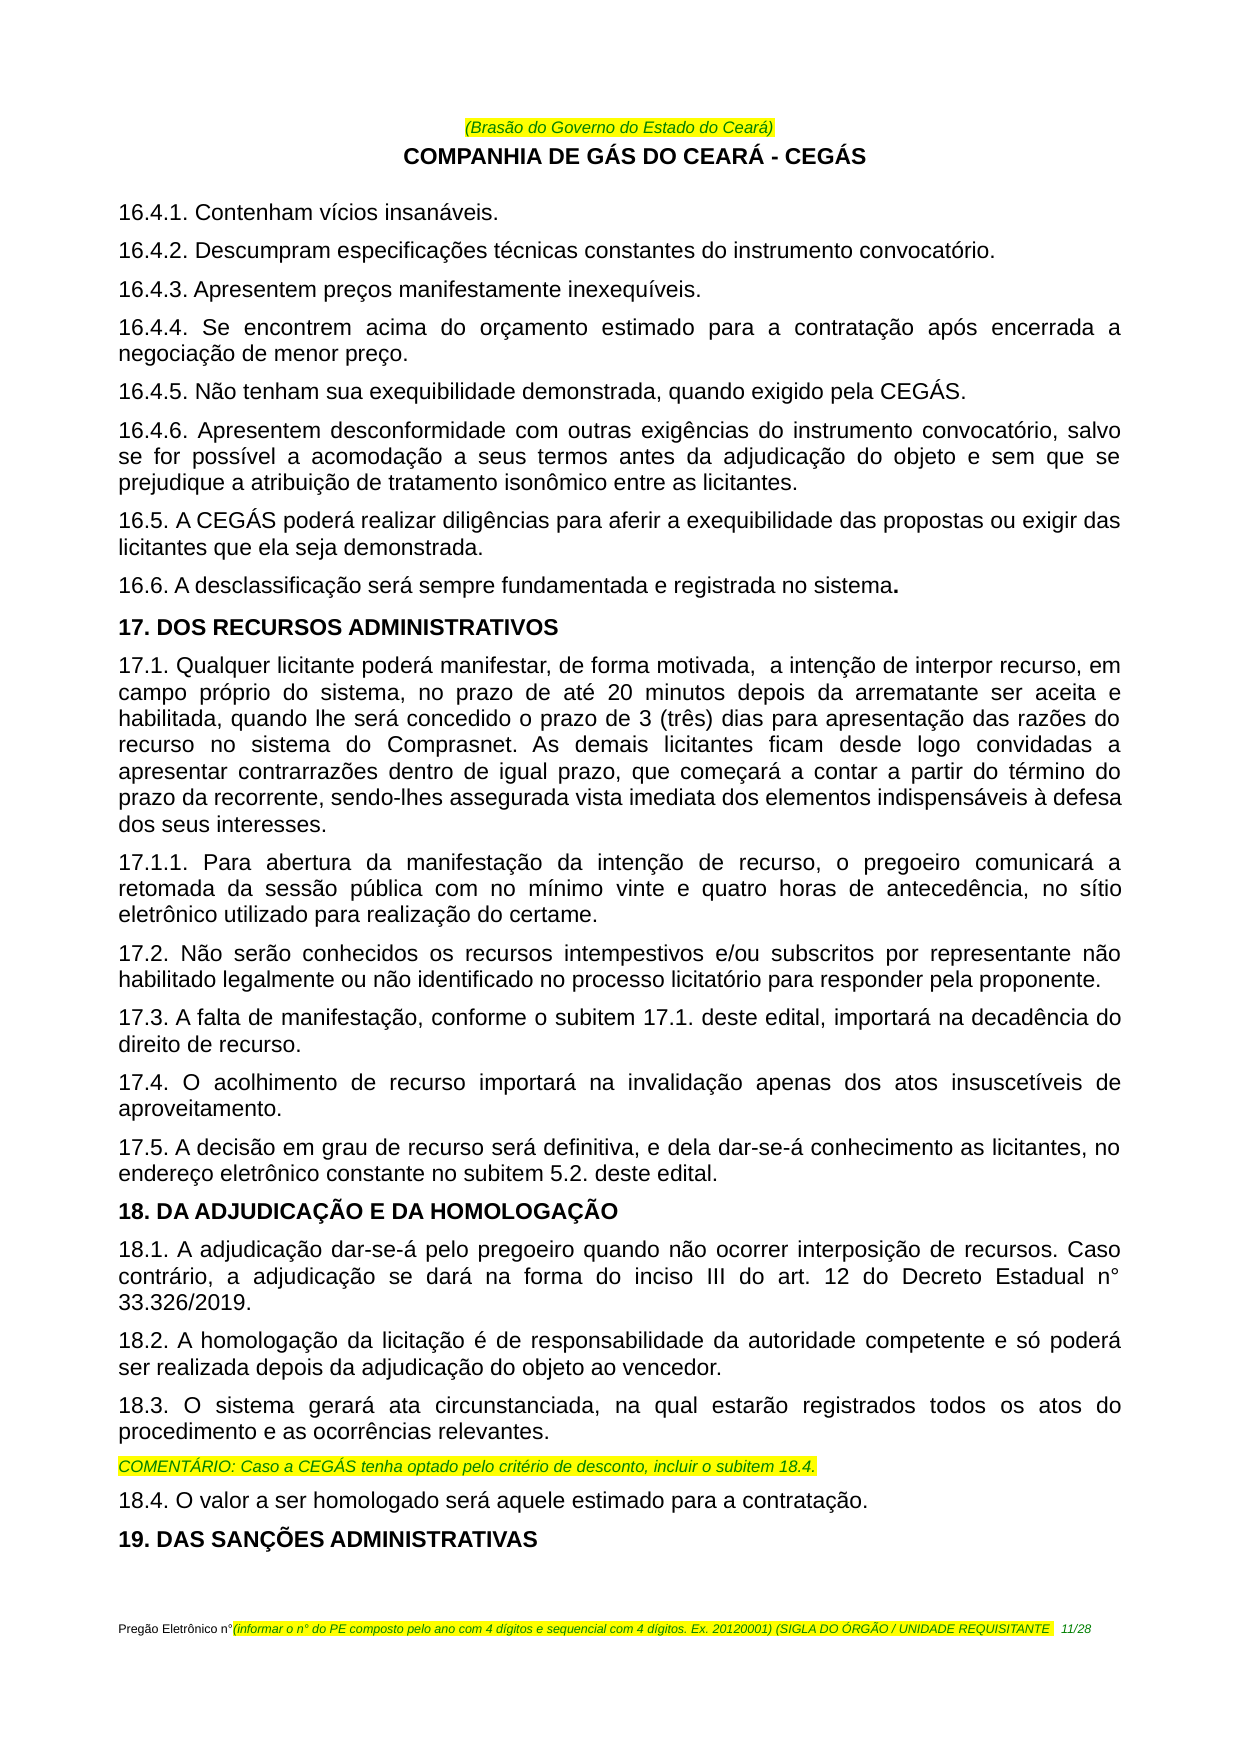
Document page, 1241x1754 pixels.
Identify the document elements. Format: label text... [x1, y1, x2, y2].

text 17.3. A falta de manifestação, conforme o subitem 17.1. deste edital, importará na decadência do direito de recurso. [118, 1004, 1122, 1057]
text 16.4.6. Apresentem desconformidade com outras exigências do instrumento convocatório, salvo se for possível a acomodação a seus termos antes da adjudicação do objeto e sem que se prejudique a atribuição de tratamento isonômico entre as licitantes. [118, 417, 1122, 496]
text 16.4.1. Contenham vícios insanáveis. [118, 199, 1122, 225]
text COMENTÁRIO: Caso a CEGÁS tenha optado pelo critério de desconto, incluir o subitem 18.4. [118, 1456, 1122, 1476]
text 16.4.5. Não tenham sua exequibilidade demonstrada, quando exigido pela CEGÁS. [118, 378, 1122, 405]
text 17.4. O acolhimento de recurso importará na invalidação apenas dos atos insuscetíveis de aproveitamento. [118, 1069, 1122, 1122]
text 16.4.4. Se encontrem acima do orçamento estimado para a contratação após encerrada a negociação de menor preço. [118, 314, 1122, 366]
text 17.1.1. Para abertura da manifestação da intenção de recurso, o pregoeiro comunicará a retomada da sessão pública com no mínimo vinte e quatro horas de antecedência, no sítio eletrônico utilizado para realização do certame. [118, 849, 1122, 928]
text 19. DAS SANÇÕES ADMINISTRATIVAS [118, 1526, 1122, 1552]
text 16.4.2. Descumpram especificações técnicas constantes do instrumento convocatório. [118, 237, 1122, 264]
text 16.6. A desclassificação será sempre fundamentada e registrada no sistema. [118, 572, 1122, 598]
text 17.2. Não serão conhecidos os recursos intempestivos e/ou subscritos por representante não habilitado legalmente ou não identificado no processo licitatório para responder pela proponente. [118, 940, 1122, 992]
text 18.3. O sistema gerará ata circunstanciada, na qual estarão registrados todos os atos do procedimento e as ocorrências relevantes. [118, 1392, 1122, 1444]
text 18.1. A adjudicação dar-se-á pelo pregoeiro quando não ocorrer interposição de recursos. Caso contrário, a adjudicação se dará na forma do inciso III do art. 12 do Decreto Estadual n° 33.326/2019. [118, 1236, 1122, 1315]
text 17.1. Qualquer licitante poderá manifestar, de forma motivada, a intenção de interpor recurso, em campo próprio do sistema, no prazo de até 20 minutos depois da arrematante ser aceita e habilitada, quando lhe será concedido o prazo de 3 (três) dias para apresentação das razões do recurso no sistema do Comprasnet. As demais licitantes ficam desde logo convidadas a apresentar contrarrazões dentro de igual prazo, que começará a contar a partir do término do prazo da recorrente, sendo-lhes assegurada vista imediata dos elementos indispensáveis à defesa dos seus interesses. [118, 652, 1122, 837]
text 16.4.3. Apresentem preços manifestamente inexequíveis. [118, 276, 1122, 302]
text 18.2. A homologação da licitação é de responsabilidade da autoridade competente e só poderá ser realizada depois da adjudicação do objeto ao vencedor. [118, 1327, 1122, 1380]
text 18.4. O valor a ser homologado será aquele estimado para a contratação. [118, 1487, 1122, 1514]
text 17.5. A decisão em grau de recurso será definitiva, e dela dar-se-á conhecimento as licitantes, no endereço eletrônico constante no subitem 5.2. deste edital. [118, 1133, 1122, 1186]
text 16.5. A CEGÁS poderá realizar diligências para aferir a exequibilidade das propostas ou exigir das licitantes que ela seja demonstrada. [118, 507, 1122, 560]
text 18. DA ADJUDICAÇÃO E DA HOMOLOGAÇÃO [118, 1198, 1122, 1224]
text 17. DOS RECURSOS ADMINISTRATIVOS [118, 614, 1122, 641]
